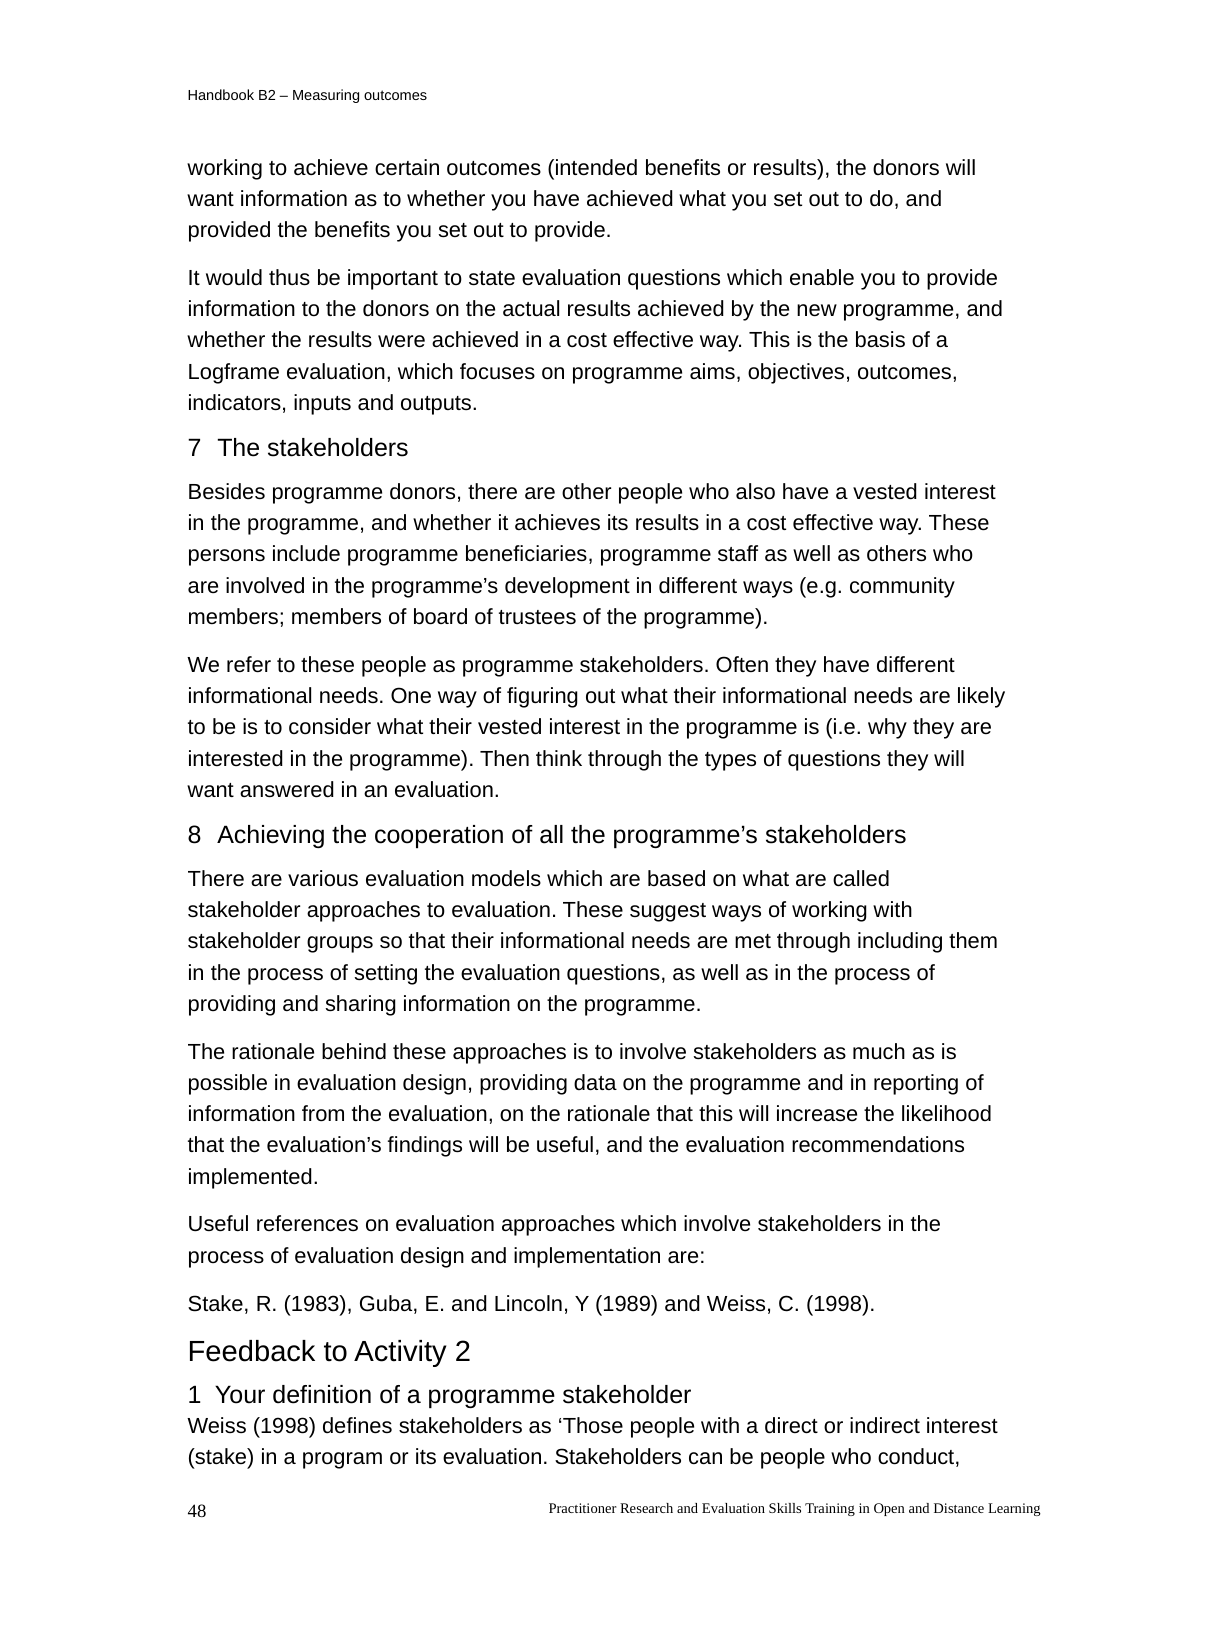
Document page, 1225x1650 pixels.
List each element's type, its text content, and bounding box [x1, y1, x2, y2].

text Weiss (1998) defines stakeholders as ‘Those people with a direct or indirect interest (stake) in a program or its evaluation. Stakeholders can be people who conduct, [187, 1408, 1007, 1471]
text Useful references on evaluation approaches which involve stakeholders in the process of evaluation design and implementation are: [187, 1207, 1007, 1269]
text 7 The stakeholders [187, 433, 1037, 462]
text It would thus be important to state evaluation questions which enable you to provide information to the donors on the actual results achieved by the new programme, and whether the results were achieved in a cost effective way. This is the basis of a Logframe evaluation, which focuses on programme aims, objectives, outcomes, indicators, inputs and outputs. [187, 260, 1007, 417]
text working to achieve certain outcomes (intended benefits or results), the donors will want information as to whether you have achieved what you set out to do, and provided the benefits you set out to provide. [187, 150, 1007, 244]
text 1 Your definition of a programme stakeholder [187, 1380, 1007, 1408]
text We refer to these people as programme stakeholders. Often they have different informational needs. One way of figuring out what their informational needs are likely to be is to consider what their vested interest in the programme is (i.e. why they are interested in the programme). Then think through the types of questions they will want answered in an evaluation. [187, 647, 1007, 803]
text 8 Achieving the cooperation of all the programme’s stakeholders [187, 820, 1037, 849]
text The rationale behind these approaches is to involve stakeholders as much as is possible in evaluation design, providing data on the programme and in reporting of information from the evaluation, on the rationale that this will increase the likelihood that the evaluation’s findings will be useful, and the evaluation recommendations implemented. [187, 1034, 1007, 1190]
text Feedback to Activity 2 [187, 1334, 1007, 1367]
text There are various evaluation models which are based on what are called stakeholder approaches to evaluation. These suggest ways of working with stakeholder groups so that their informational needs are met through including them in the process of setting the evaluation questions, as well as in the process of providing and sharing information on the programme. [187, 861, 1007, 1017]
text Besides programme donors, there are other people who also have a vested interest in the programme, and whether it achieves its results in a cost effective way. These persons include programme beneficiaries, programme staff as well as others who are involved in the programme’s development in different ways (e.g. community members; members of board of trustees of the programme). [187, 474, 1007, 631]
text Stake, R. (1983), Guba, E. and Lincoln, Y (1989) and Weiss, C. (1998). [187, 1286, 1007, 1317]
